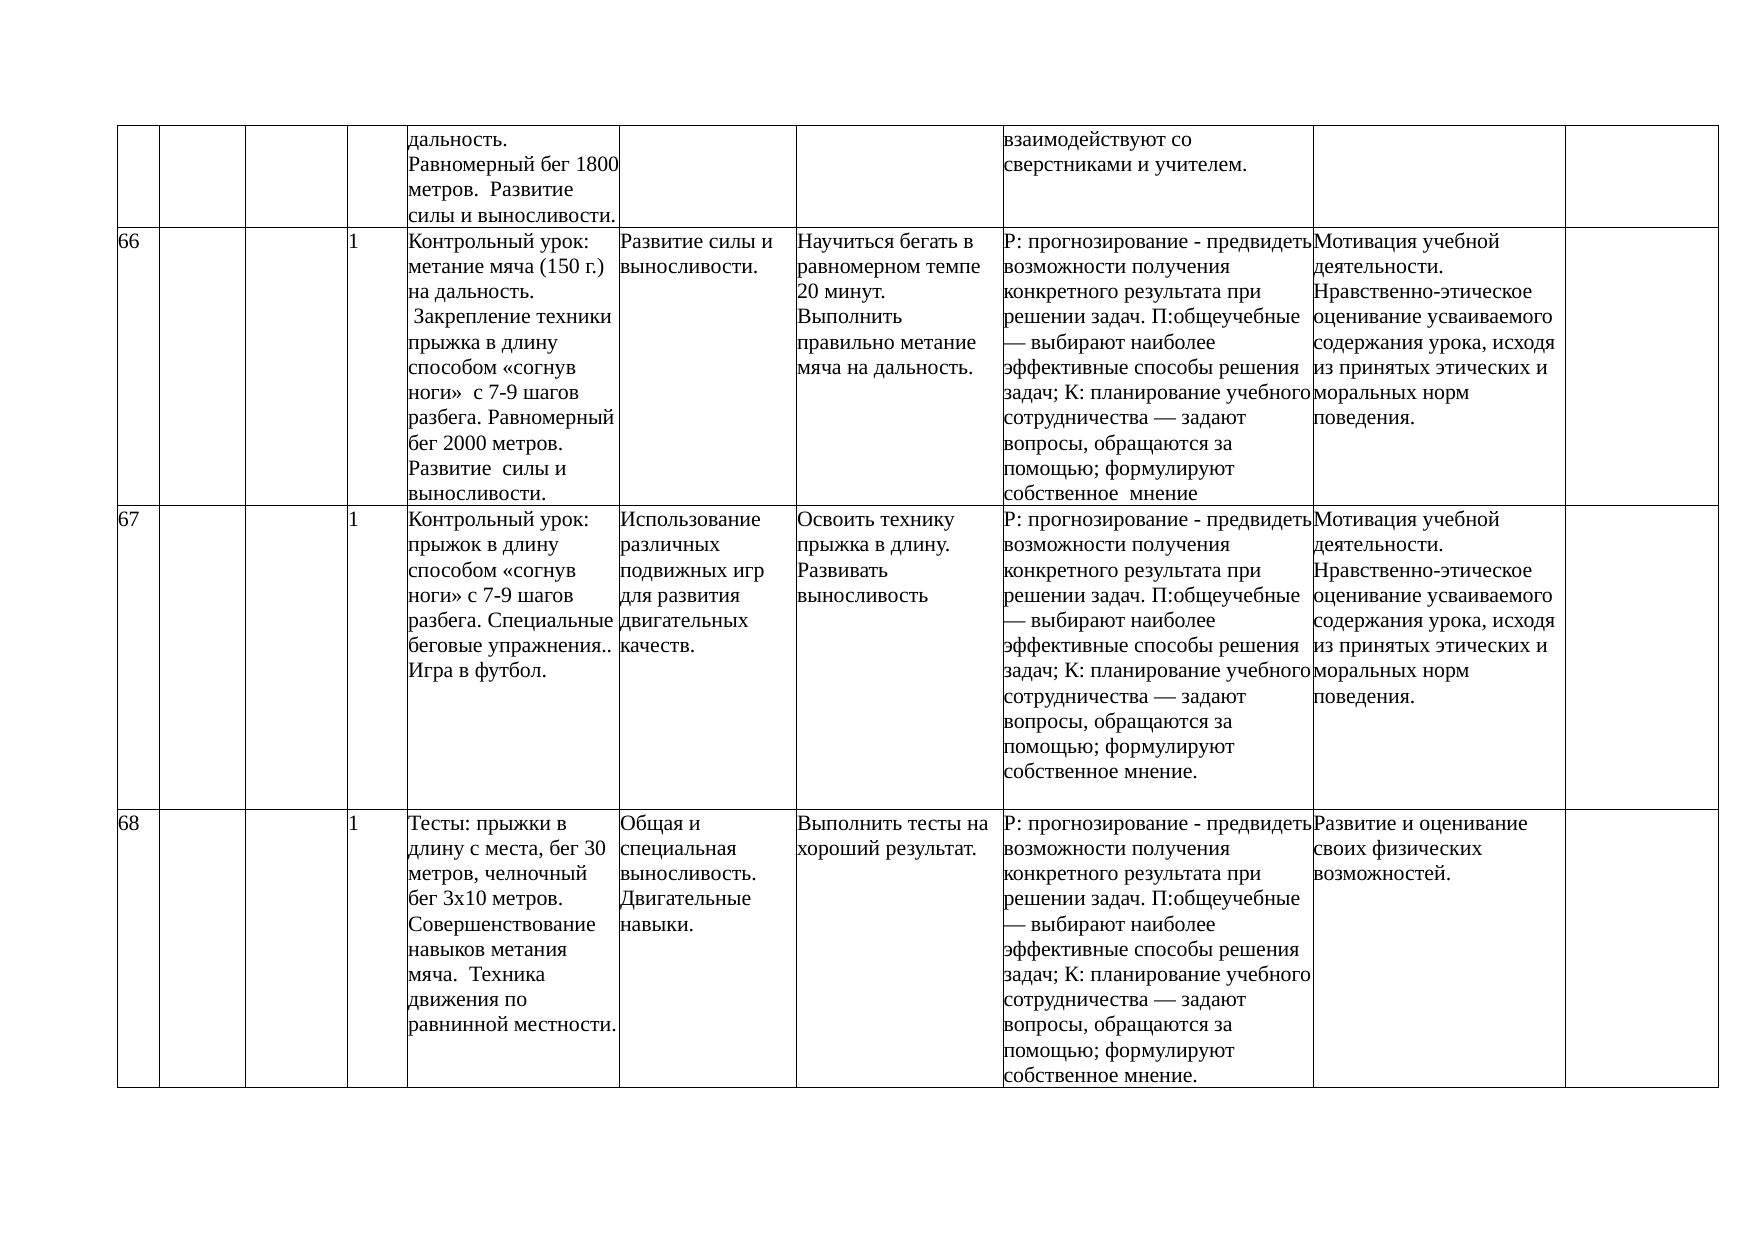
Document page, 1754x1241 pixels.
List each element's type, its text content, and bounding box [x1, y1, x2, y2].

table_cell [160, 506, 245, 809]
table_cell [160, 126, 245, 227]
table_cell Развитие и оценивание своих физических возможностей. [1314, 810, 1565, 1087]
table_cell [1566, 126, 1718, 227]
table_cell 67 [118, 506, 159, 809]
table_cell [246, 810, 347, 1087]
table_cell Мотивация учебной деятель­ности. Нравственно-этиче­ское оценивание усваиваемого содержания урока, исходя из принятых этических и моральных норм поведения. [1314, 228, 1565, 505]
table_cell 1 [348, 228, 407, 505]
table_cell Контрольный урок: метание мяча (150 г.) на дальность. Закрепление техники прыжка в длину способом «согнув ноги» с 7-9 шагов разбега. Равномерный бег 2000 метров. Развитие силы и выносливости. [408, 228, 619, 505]
table_cell [160, 810, 245, 1087]
table_cell Контрольный урок: прыжок в длину способом «согнув ноги» с 7-9 шагов разбега. Специальные беговые упражнения.. Игра в футбол. [408, 506, 619, 809]
table_cell [620, 126, 796, 227]
table_cell Использование различных подвижных игр для развития двигательных качеств. [620, 506, 796, 809]
table_cell [1566, 506, 1718, 809]
table_cell Р: прогнозирование - пред­видеть возможности получения конкрет­ного результата при решении задач. П:общеучебные — вы­бирают наиболее эффективные способы решения задач; К: планирование учебного сотрудничества — задают вопросы, обращаются за помощью; фор­мулируют собственное мнение [1004, 228, 1313, 505]
table_cell Р: прогнозирование - пред­видеть возможности получения конкрет­ного результата при решении задач. П:общеучебные — вы­бирают наиболее эффективные способы решения задач; К: планирование учебного сотрудничества — задают вопросы, обращаются за помощью; фор­мулируют собственное мнение. [1004, 506, 1313, 809]
table_cell [246, 126, 347, 227]
table_cell Мотивация учебной деятель­ности. Нравственно-этиче­ское оценивание усваиваемого содержания урока, исходя из принятых этических и моральных норм поведения. [1314, 506, 1565, 809]
table_cell 1 [348, 506, 407, 809]
table_cell 68 [118, 810, 159, 1087]
table_cell [1566, 228, 1718, 505]
table_cell Общая и специальная выносливость. Двигательные навыки. [620, 810, 796, 1087]
table_cell 1 [348, 810, 407, 1087]
table_cell Р: прогнозирование - пред­видеть возможности получения конкрет­ного результата при решении задач. П:общеучебные — вы­бирают наиболее эффективные способы решения задач; К: планирование учебного сотрудничества — задают вопросы, обращаются за помощью; фор­мулируют собственное мнение. [1004, 810, 1313, 1087]
table_cell [1314, 126, 1565, 227]
table_cell [246, 506, 347, 809]
table_cell Выполнить тесты на хороший результат. [797, 810, 1003, 1087]
table_cell Развитие силы и выносливости. [620, 228, 796, 505]
table_cell [246, 228, 347, 505]
table_cell дальность. Равномерный бег 1800 метров. Развитие силы и выносливости. [408, 126, 619, 227]
table_cell Освоить технику прыжка в длину. Развивать выносливость [797, 506, 1003, 809]
table_cell Научиться бегать в равномерном темпе 20 минут. Выполнить правильно метание мяча на дальность. [797, 228, 1003, 505]
table_cell [160, 228, 245, 505]
table_cell [1566, 810, 1718, 1087]
table_cell 66 [118, 228, 159, 505]
table_cell [348, 126, 407, 227]
table_cell [797, 126, 1003, 227]
table_cell взаимодействуют со сверстниками и учителем. [1004, 126, 1313, 227]
table_cell Тесты: прыжки в длину с места, бег 30 метров, челночный бег 3х10 метров. Совершенствование навыков метания мяча. Техника движения по равнинной местности. [408, 810, 619, 1087]
table_cell [118, 126, 159, 227]
